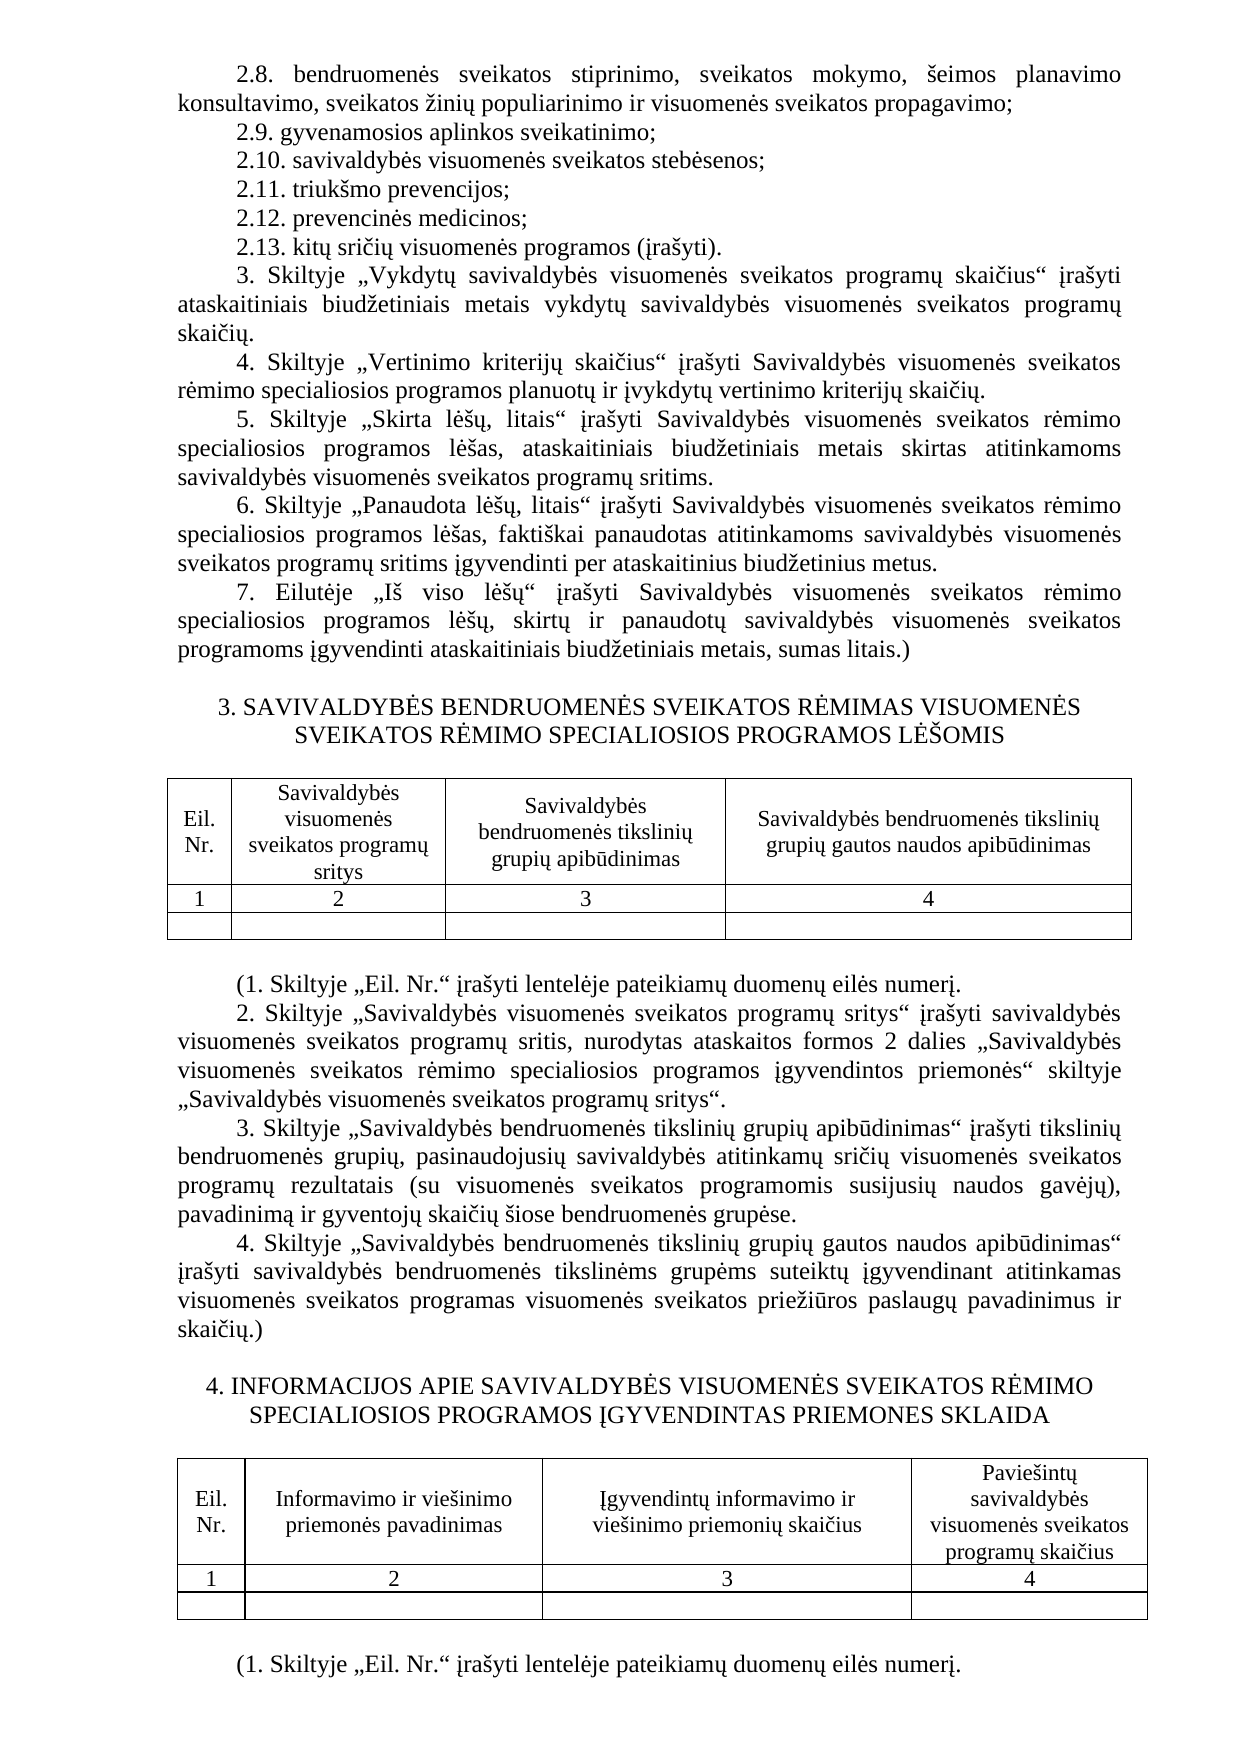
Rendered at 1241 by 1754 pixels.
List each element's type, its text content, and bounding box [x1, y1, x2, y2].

table_header Eil. Nr. [178, 1459, 244, 1564]
table_cell 2 [232, 885, 445, 912]
text 4. Skiltyje „Vertinimo kriterijų skaičius“ įrašyti Savivaldybės visuomenės sveikatos rėmimo specialiosios programos planuotų ir įvykdytų vertinimo kriterijų skaičių. [177, 347, 1122, 404]
text 6. Skiltyje „Panaudota lėšų, litais“ įrašyti Savivaldybės visuomenės sveikatos rėmimo specialiosios programos lėšas, faktiškai panaudotas atitinkamoms savivaldybės visuomenės sveikatos programų sritims įgyvendinti per ataskaitinius biudžetinius metus. [177, 490, 1122, 577]
text 2.11. triukšmo prevencijos; [177, 174, 1122, 203]
table_cell 1 [178, 1565, 244, 1591]
text 3. Skiltyje „Savivaldybės bendruomenės tikslinių grupių apibūdinimas“ įrašyti tikslinių bendruomenės grupių, pasinaudojusių savivaldybės atitinkamų sričių visuomenės sveikatos programų rezultatais (su visuomenės sveikatos programomis susijusių naudos gavėjų), pavadinimą ir gyventojų skaičių šiose bendruomenės grupėse. [177, 1113, 1122, 1228]
table_cell 3 [543, 1565, 911, 1591]
table_cell [726, 913, 1131, 939]
text 4. Skiltyje „Savivaldybės bendruomenės tikslinių grupių gautos naudos apibūdinimas“ įrašyti savivaldybės bendruomenės tikslinėms grupėms suteiktų įgyvendinant atitinkamas visuomenės sveikatos programas visuomenės sveikatos priežiūros paslaugų pavadinimus ir skaičių.) [177, 1228, 1122, 1343]
table_header Savivaldybės visuomenės sveikatos programų sritys [232, 779, 445, 884]
table_cell 4 [912, 1565, 1147, 1591]
table_header Savivaldybės bendruomenės tikslinių grupių gautos naudos apibūdinimas [726, 779, 1131, 884]
table_cell [446, 913, 725, 939]
text 3. Skiltyje „Vykdytų savivaldybės visuomenės sveikatos programų skaičius“ įrašyti ataskaitiniais biudžetiniais metais vykdytų savivaldybės visuomenės sveikatos programų skaičių. [177, 260, 1122, 347]
text 2.8. bendruomenės sveikatos stiprinimo, sveikatos mokymo, šeimos planavimo konsultavimo, sveikatos žinių populiarinimo ir visuomenės sveikatos propagavimo; [177, 59, 1122, 117]
text 4. INFORMACIJOS APIE SAVIVALDYBĖS VISUOMENĖS SVEIKATOS RĖMIMO SPECIALIOSIOS PROGRAMOS ĮGYVENDINTAS PRIEMONES SKLAIDA [177, 1371, 1122, 1429]
text 3. SAVIVALDYBĖS BENDRUOMENĖS SVEIKATOS RĖMIMAS VISUOMENĖS SVEIKATOS RĖMIMO SPECIALIOSIOS PROGRAMOS LĖŠOMIS [177, 692, 1122, 749]
table_cell [232, 913, 445, 939]
text 2.9. gyvenamosios aplinkos sveikatinimo; [177, 117, 1122, 145]
text 7. Eilutėje „Iš viso lėšų“ įrašyti Savivaldybės visuomenės sveikatos rėmimo specialiosios programos lėšų, skirtų ir panaudotų savivaldybės visuomenės sveikatos programoms įgyvendinti ataskaitiniais biudžetiniais metais, sumas litais.) [177, 577, 1122, 663]
table_header Įgyvendintų informavimo ir viešinimo priemonių skaičius [543, 1459, 911, 1564]
text 5. Skiltyje „Skirta lėšų, litais“ įrašyti Savivaldybės visuomenės sveikatos rėmimo specialiosios programos lėšas, ataskaitiniais biudžetiniais metais skirtas atitinkamoms savivaldybės visuomenės sveikatos programų sritims. [177, 404, 1122, 490]
text 2.10. savivaldybės visuomenės sveikatos stebėsenos; [177, 145, 1122, 174]
table_cell 2 [246, 1565, 542, 1591]
text (1. Skiltyje „Eil. Nr.“ įrašyti lentelėje pateikiamų duomenų eilės numerį. [177, 1649, 1122, 1677]
table_cell 1 [168, 885, 231, 912]
table_cell [178, 1593, 244, 1619]
text 2.12. prevencinės medicinos; [177, 203, 1122, 232]
table_header Informavimo ir viešinimo priemonės pavadinimas [246, 1459, 542, 1564]
text 2.13. kitų sričių visuomenės programos (įrašyti). [177, 232, 1122, 260]
table_cell [246, 1593, 542, 1619]
table_cell [912, 1593, 1147, 1619]
table_header Paviešintų savivaldybės visuomenės sveikatos programų skaičius [912, 1459, 1147, 1564]
table_header Eil.Nr. [168, 779, 231, 884]
table_cell 3 [446, 885, 725, 912]
text 2. Skiltyje „Savivaldybės visuomenės sveikatos programų sritys“ įrašyti savivaldybės visuomenės sveikatos programų sritis, nurodytas ataskaitos formos 2 dalies „Savivaldybės visuomenės sveikatos rėmimo specialiosios programos įgyvendintos priemonės“ skiltyje „Savivaldybės visuomenės sveikatos programų sritys“. [177, 998, 1122, 1113]
table_cell 4 [726, 885, 1131, 912]
table_cell [543, 1593, 911, 1619]
text (1. Skiltyje „Eil. Nr.“ įrašyti lentelėje pateikiamų duomenų eilės numerį. [177, 969, 1122, 998]
table_cell [168, 913, 231, 939]
table_header Savivaldybės bendruomenės tikslinių grupių apibūdinimas [446, 779, 725, 884]
